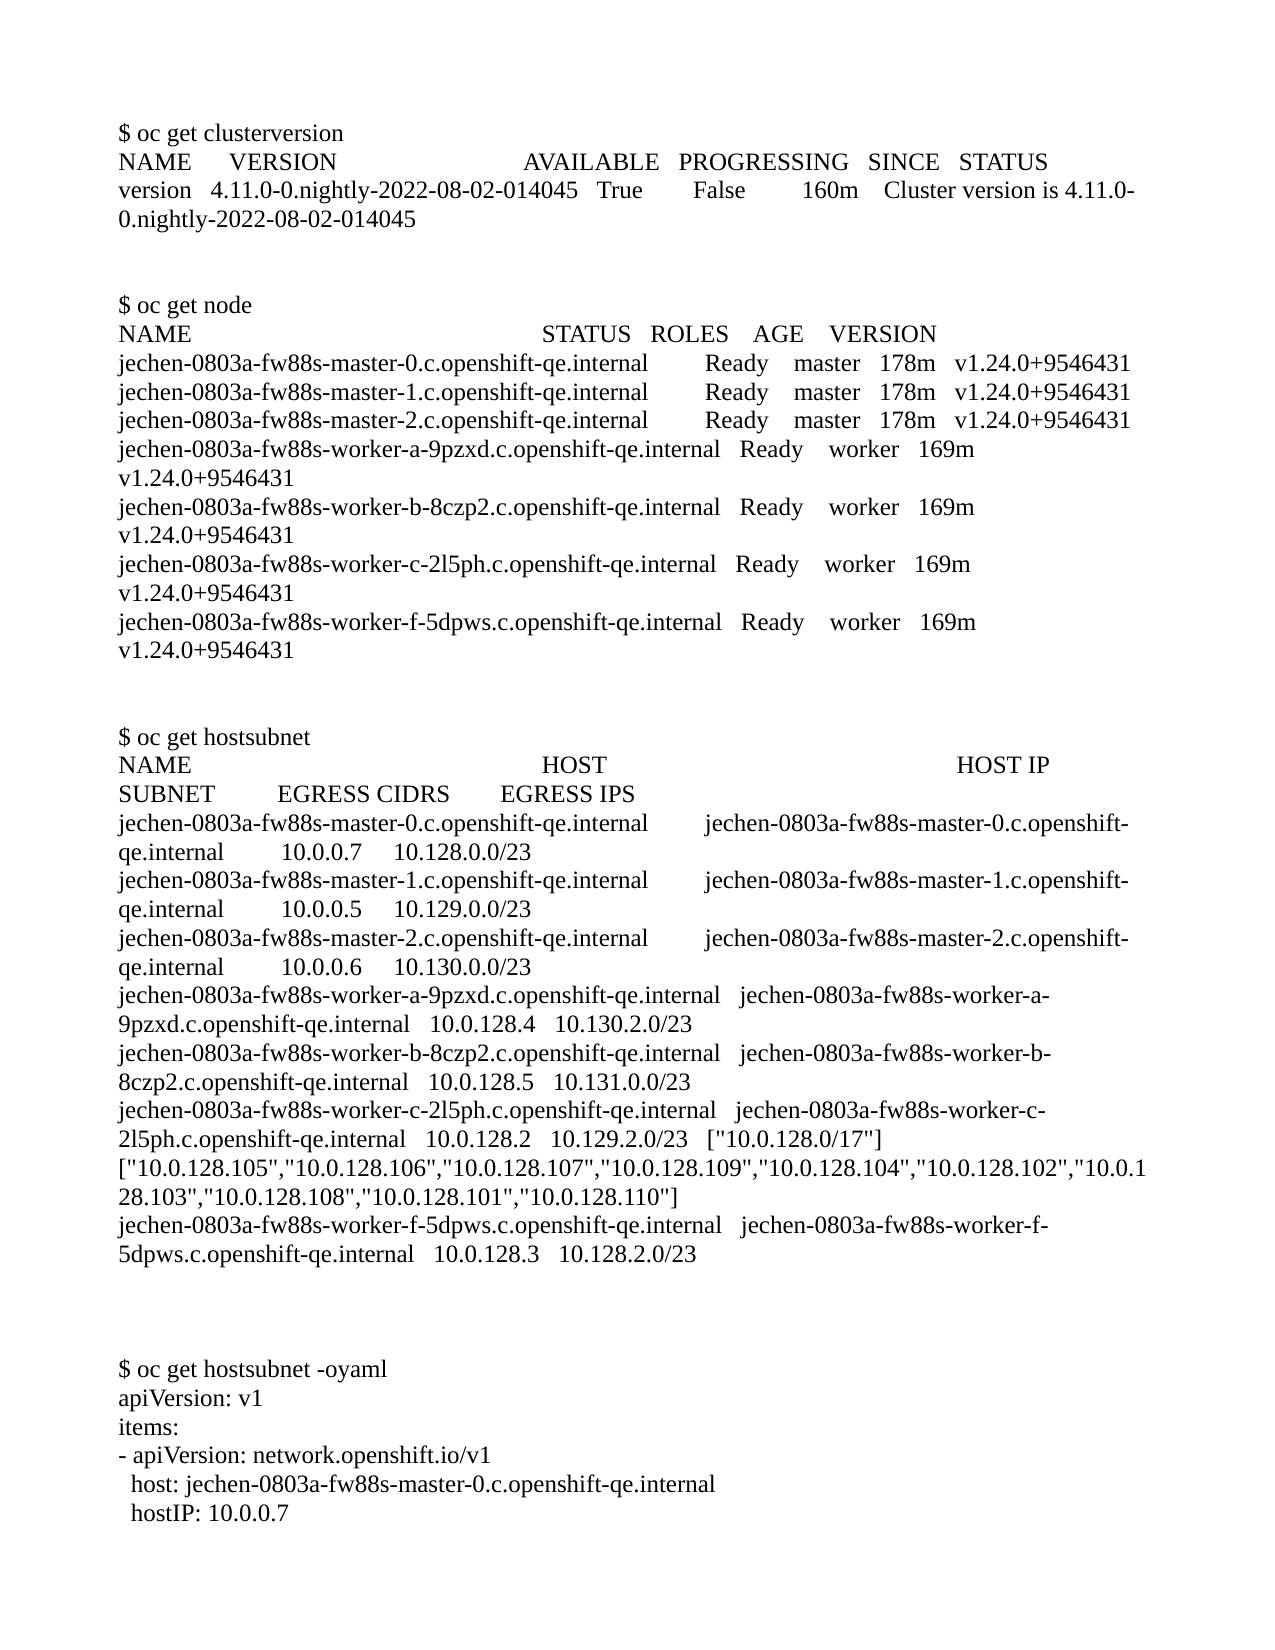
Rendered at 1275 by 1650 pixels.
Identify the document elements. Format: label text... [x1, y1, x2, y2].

text jechen-0803a-fw88s-worker-c-2l5ph.c.openshift-qe.internal jechen-0803a-fw88s-worker-c-2l5ph.c.openshift-qe.internal 10.0.128.2 10.129.2.0/23 ["10.0.128.0/17"] ["10.0.128.105","10.0.128.106","10.0.128.107","10.0.128.109","10.0.128.104","10.0.128.102","10.0.128.103","10.0.128.108","10.0.128.101","10.0.128.110"] [118, 1096, 1157, 1211]
text NAME HOST HOST IP SUBNET EGRESS CIDRS EGRESS IPS [118, 751, 1157, 808]
text jechen-0803a-fw88s-master-1.c.openshift-qe.internal jechen-0803a-fw88s-master-1.c.openshift-qe.internal 10.0.0.5 10.129.0.0/23 [118, 866, 1157, 923]
text $ oc get node [118, 291, 1157, 319]
text items: [118, 1412, 1157, 1441]
text jechen-0803a-fw88s-worker-c-2l5ph.c.openshift-qe.internal Ready worker 169m v1.24.0+9546431 [118, 549, 1157, 607]
text jechen-0803a-fw88s-worker-f-5dpws.c.openshift-qe.internal Ready worker 169m v1.24.0+9546431 [118, 607, 1157, 664]
text jechen-0803a-fw88s-worker-a-9pzxd.c.openshift-qe.internal jechen-0803a-fw88s-worker-a-9pzxd.c.openshift-qe.internal 10.0.128.4 10.130.2.0/23 [118, 981, 1157, 1038]
text jechen-0803a-fw88s-worker-f-5dpws.c.openshift-qe.internal jechen-0803a-fw88s-worker-f-5dpws.c.openshift-qe.internal 10.0.128.3 10.128.2.0/23 [118, 1211, 1157, 1268]
text jechen-0803a-fw88s-master-2.c.openshift-qe.internal jechen-0803a-fw88s-master-2.c.openshift-qe.internal 10.0.0.6 10.130.0.0/23 [118, 923, 1157, 981]
text jechen-0803a-fw88s-master-1.c.openshift-qe.internal Ready master 178m v1.24.0+9546431 [118, 377, 1157, 406]
text jechen-0803a-fw88s-worker-a-9pzxd.c.openshift-qe.internal Ready worker 169m v1.24.0+9546431 [118, 434, 1157, 492]
text jechen-0803a-fw88s-worker-b-8czp2.c.openshift-qe.internal jechen-0803a-fw88s-worker-b-8czp2.c.openshift-qe.internal 10.0.128.5 10.131.0.0/23 [118, 1038, 1157, 1096]
text jechen-0803a-fw88s-worker-b-8czp2.c.openshift-qe.internal Ready worker 169m v1.24.0+9546431 [118, 492, 1157, 549]
text version 4.11.0-0.nightly-2022-08-02-014045 True False 160m Cluster version is 4.11.0-0.nightly-2022-08-02-014045 [118, 176, 1157, 233]
text hostIP: 10.0.0.7 [118, 1498, 1157, 1527]
text apiVersion: v1 [118, 1383, 1157, 1412]
text NAME VERSION AVAILABLE PROGRESSING SINCE STATUS [118, 147, 1157, 176]
text NAME STATUS ROLES AGE VERSION [118, 319, 1157, 348]
text - apiVersion: network.openshift.io/v1 [118, 1441, 1157, 1469]
text $ oc get hostsubnet -oyaml [118, 1354, 1157, 1383]
text $ oc get hostsubnet [118, 722, 1157, 751]
text $ oc get clusterversion [118, 118, 1157, 147]
text host: jechen-0803a-fw88s-master-0.c.openshift-qe.internal [118, 1469, 1157, 1498]
text jechen-0803a-fw88s-master-0.c.openshift-qe.internal Ready master 178m v1.24.0+9546431 [118, 348, 1157, 377]
text jechen-0803a-fw88s-master-0.c.openshift-qe.internal jechen-0803a-fw88s-master-0.c.openshift-qe.internal 10.0.0.7 10.128.0.0/23 [118, 808, 1157, 866]
text jechen-0803a-fw88s-master-2.c.openshift-qe.internal Ready master 178m v1.24.0+9546431 [118, 406, 1157, 434]
